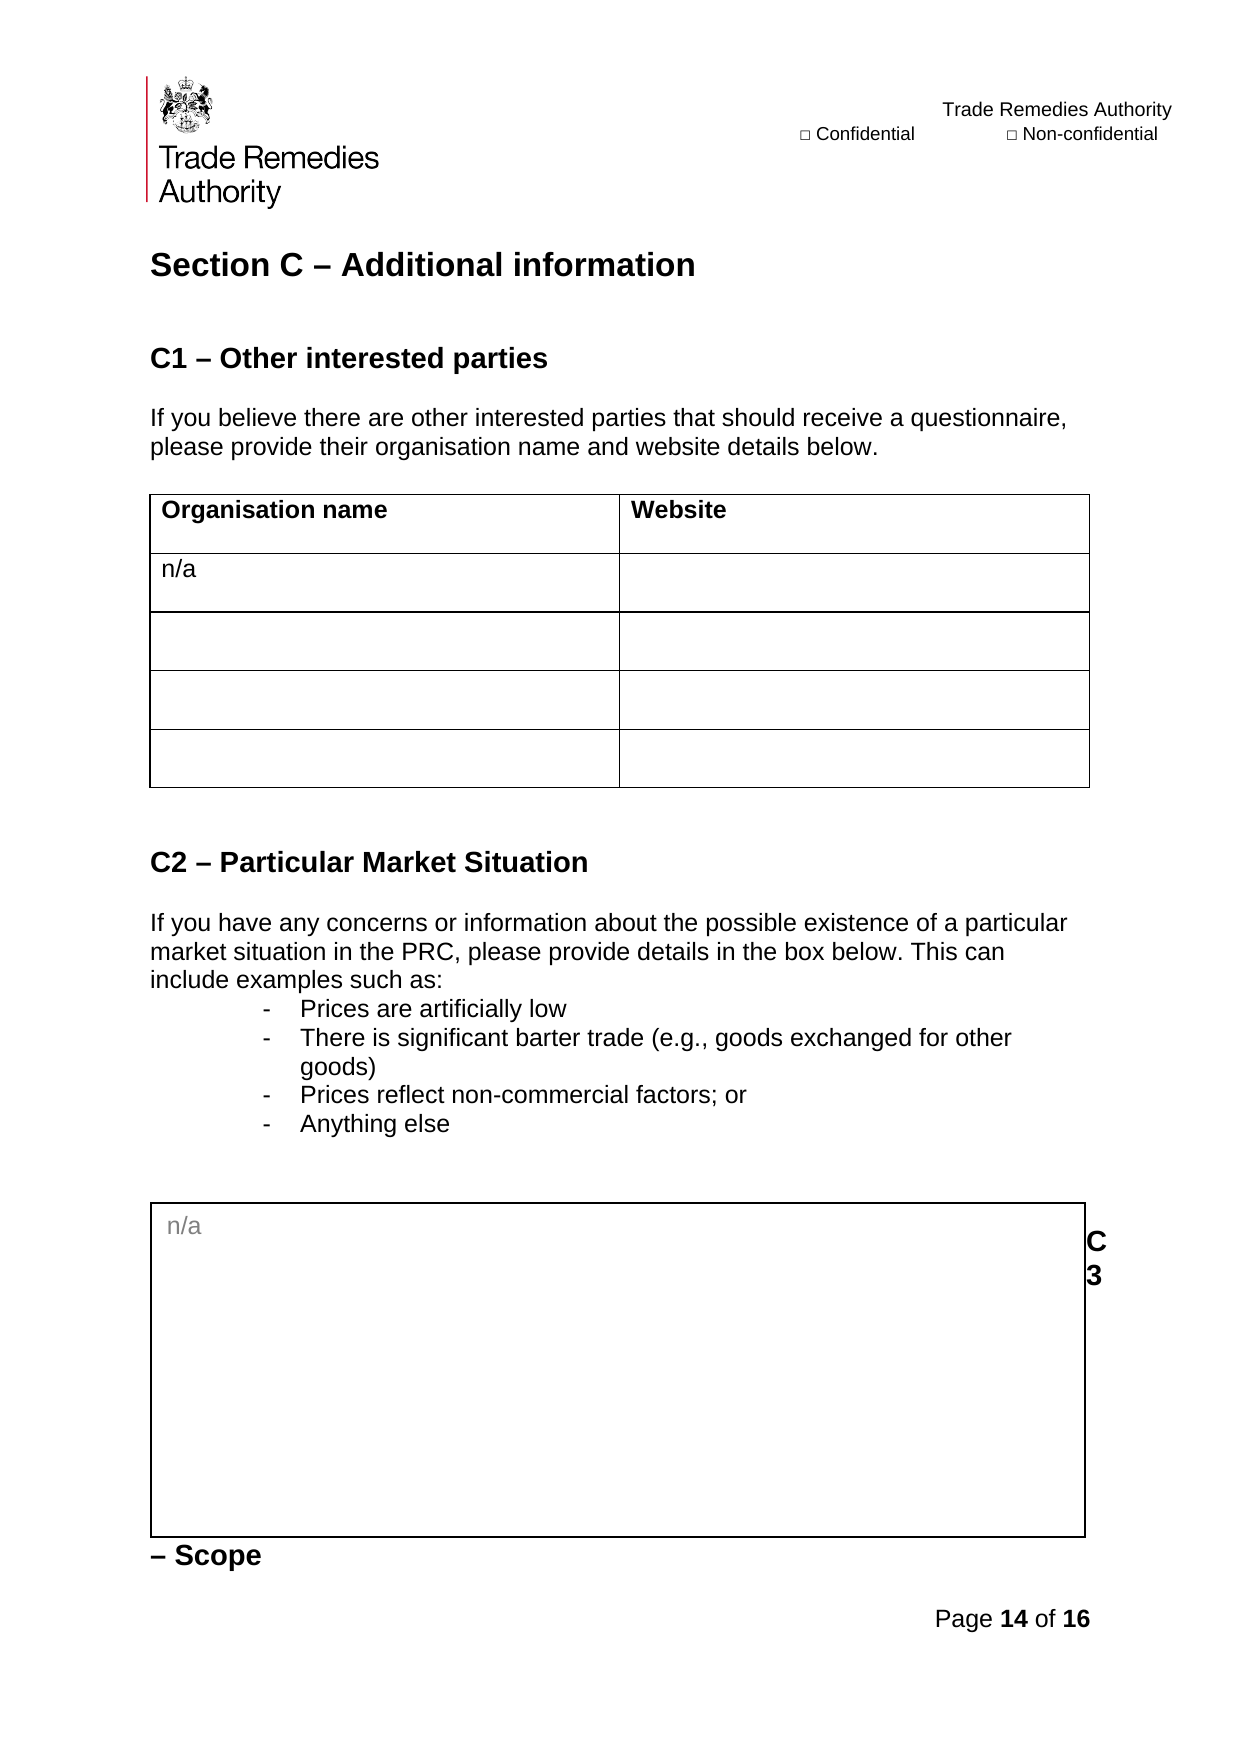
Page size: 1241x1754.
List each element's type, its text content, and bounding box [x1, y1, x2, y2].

list Prices are artificially low [262, 994, 1090, 1023]
table_cell [620, 613, 1089, 670]
text n/a [167, 1211, 1069, 1240]
table_header Website [620, 495, 1089, 553]
subtitle C1 – Other interested parties [150, 341, 1090, 374]
list Prices reflect non-commercial factors; or [262, 1080, 1090, 1109]
table_cell [151, 671, 619, 728]
table_header Organisation name [151, 495, 619, 553]
table_cell [151, 730, 619, 787]
list Anything else [262, 1109, 1090, 1138]
table_cell [620, 554, 1089, 611]
subtitle C2 – Particular Market Situation [150, 846, 1090, 879]
table_cell [620, 730, 1089, 787]
table_cell n/a [151, 554, 619, 611]
table_cell [151, 613, 619, 670]
text If you believe there are other interested parties that should receive a questionnaire, please provide their organisation name and website details below. [150, 403, 1090, 461]
subtitle C3 – Scope [150, 1224, 1090, 1571]
table_cell [620, 671, 1089, 728]
subtitle Section C – Additional information [150, 245, 1090, 283]
text If you have any concerns or information about the possible existence of a particular market situation in the PRC, please provide details in the box below. This can include examples such as: [150, 908, 1090, 994]
list There is significant barter trade (e.g., goods exchanged for other goods) [262, 1023, 1090, 1080]
